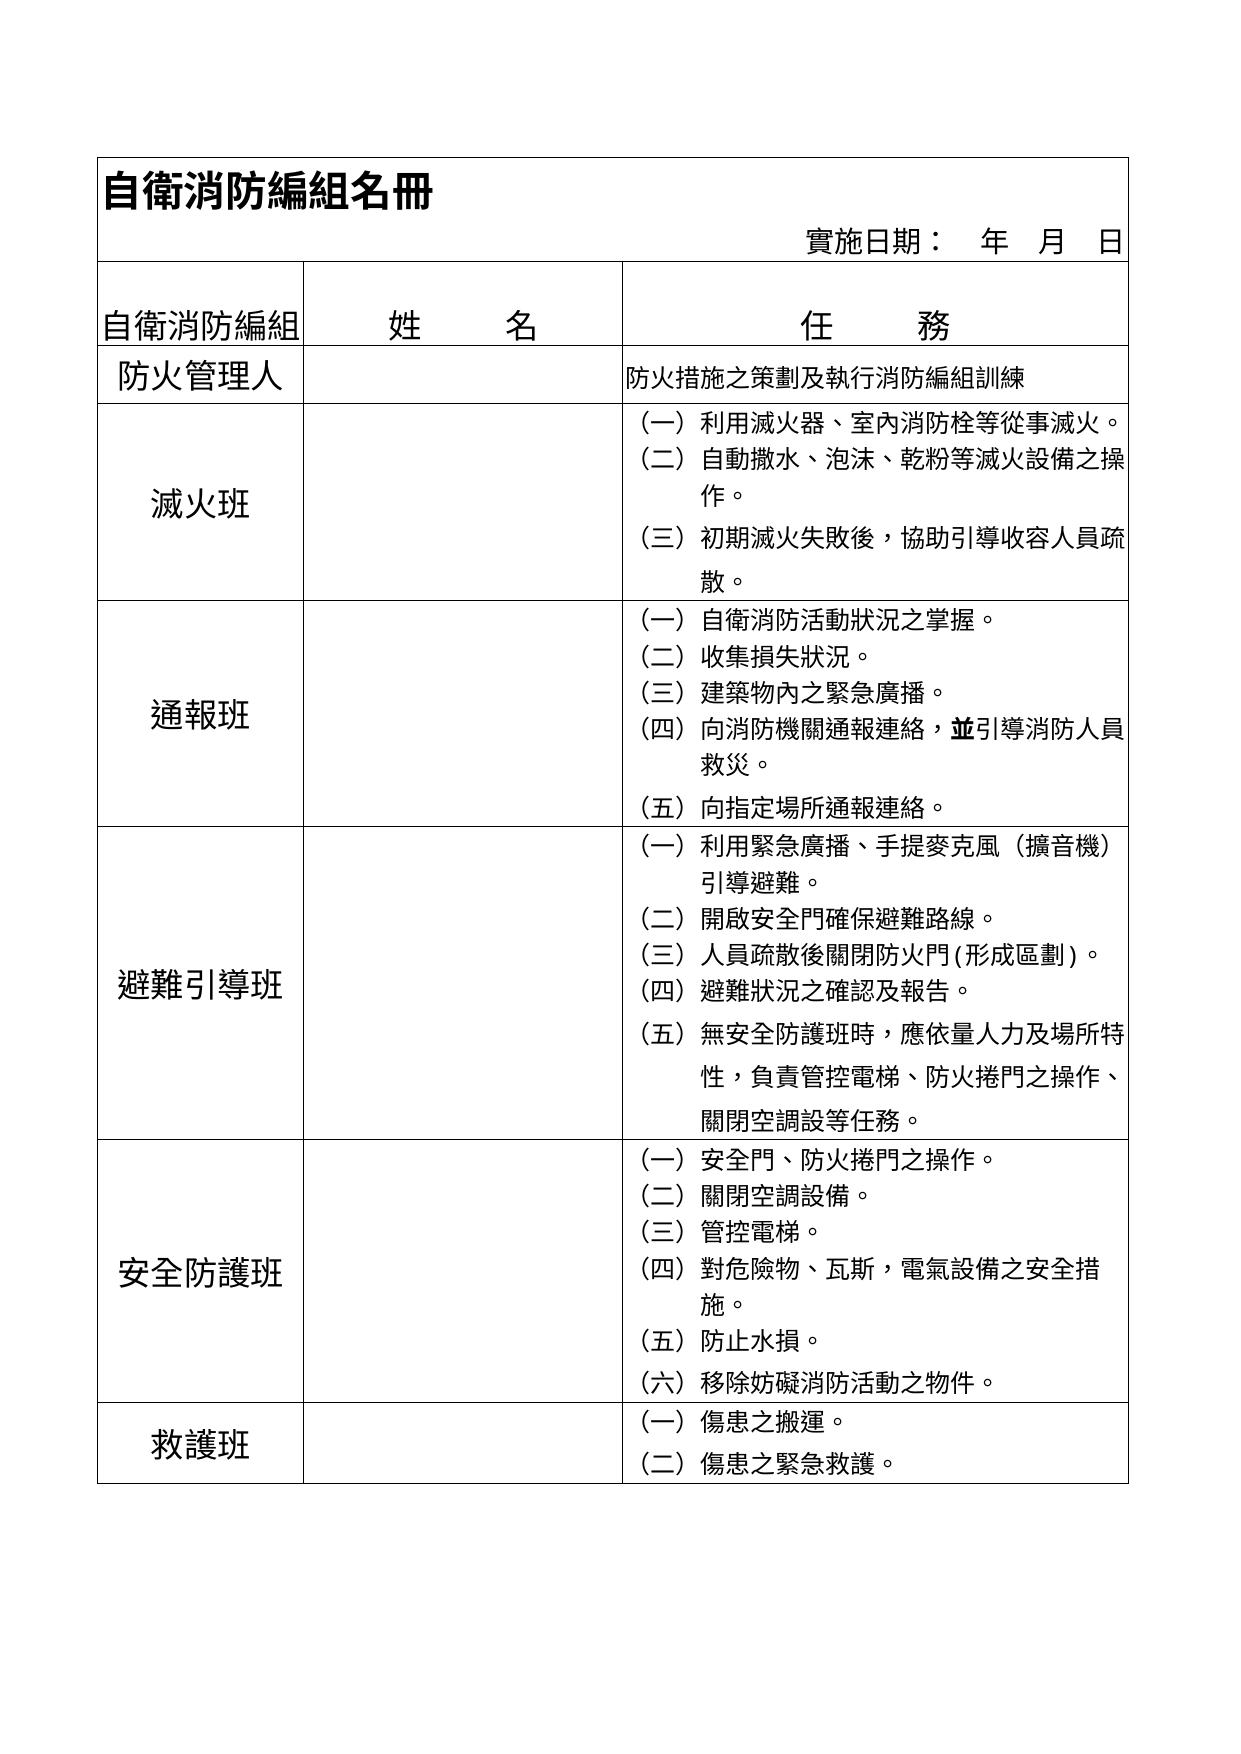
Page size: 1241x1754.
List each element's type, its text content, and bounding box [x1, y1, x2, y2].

table_cell 安全防護班 [98, 1140, 303, 1402]
table_cell （一）利用緊急廣播、手提麥克風（擴音機）引導避難。 （二）開啟安全門確保避難路線。 （三）人員疏散後關閉防火門(形成區劃)。 （四）避難狀況之確認及報告。 （五）無安全防護班時，應依量人力及場所特性，負責管控電梯、防火捲門之操作、關閉空調設等任務。 [623, 827, 1128, 1139]
table_cell [304, 404, 622, 600]
table_cell [304, 346, 622, 402]
table_cell [304, 1140, 622, 1402]
table_header 自衛消防編組名冊 實施日期： 年 月 日 [98, 158, 1128, 261]
table_cell 救護班 [98, 1403, 303, 1483]
table_cell 避難引導班 [98, 827, 303, 1139]
table_cell 自衛消防編組 [98, 262, 303, 344]
table_cell [304, 601, 622, 826]
table_cell （一）傷患之搬運。 （二）傷患之緊急救護。 [623, 1403, 1128, 1483]
table_cell 防火措施之策劃及執行消防編組訓練 [623, 346, 1128, 402]
table_cell 滅火班 [98, 404, 303, 600]
table_cell （一）安全門、防火捲門之操作。 （二）關閉空調設備。 （三）管控電梯。 （四）對危險物、瓦斯，電氣設備之安全措施。 （五）防止水損。 （六）移除妨礙消防活動之物件。 [623, 1140, 1128, 1402]
table_cell 防火管理人 [98, 346, 303, 402]
table_cell （一）自衛消防活動狀況之掌握。 （二）收集損失狀況。 （三）建築物內之緊急廣播。 （四）向消防機關通報連絡，並引導消防人員救災。 （五）向指定場所通報連絡。 [623, 601, 1128, 826]
table_cell （一）利用滅火器、室內消防栓等從事滅火。 （二）自動撒水、泡沫、乾粉等滅火設備之操作。 （三）初期滅火失敗後，協助引導收容人員疏散。 [623, 404, 1128, 600]
table_cell 任 務 [623, 262, 1128, 344]
table_cell [304, 827, 622, 1139]
table_cell 通報班 [98, 601, 303, 826]
table_cell 姓 名 [304, 262, 622, 344]
table_cell [304, 1403, 622, 1483]
